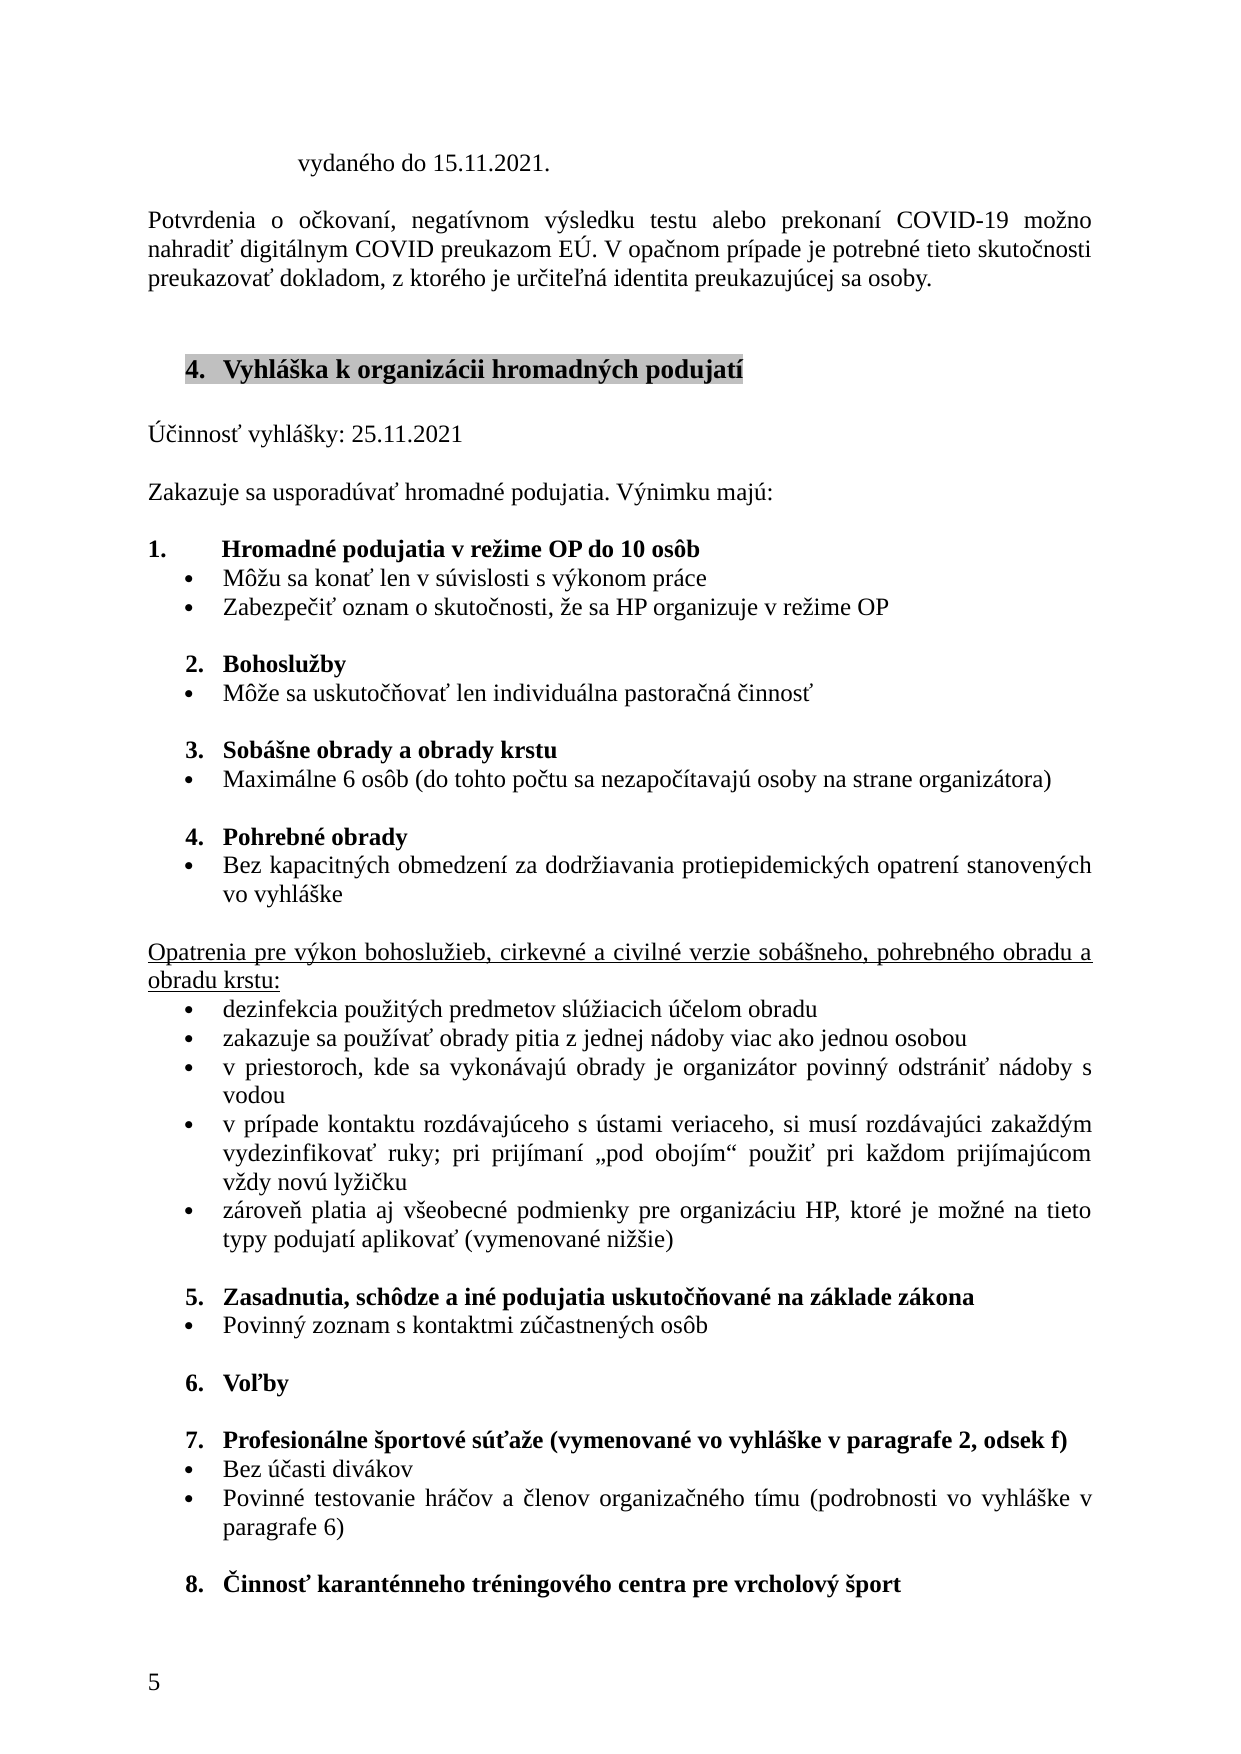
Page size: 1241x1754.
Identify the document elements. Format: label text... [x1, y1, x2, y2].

list Maximálne 6 osôb (do tohto počtu sa nezapočítavajú osoby na strane organizátora) [185, 764, 1093, 793]
list Môže sa uskutočňovať len individuálna pastoračná činnosť [185, 678, 1093, 707]
text Opatrenia pre výkon bohoslužieb, cirkevné a civilné verzie sobášneho, pohrebného obradu a [148, 937, 1093, 962]
list Zabezpečiť oznam o skutočnosti, že sa HP organizuje v režime OP [185, 592, 1093, 621]
list Pohrebné obrady [185, 822, 1093, 851]
text Potvrdenia o očkovaní, negatívnom výsledku testu alebo prekonaní COVID-19 možno nahradiť digitálnym COVID preukazom EÚ. V opačnom prípade je potrebné tieto skutočnosti preukazovať dokladom, z ktorého je určiteľná identita preukazujúcej sa osoby. [148, 205, 1093, 291]
list Môžu sa konať len v súvislosti s výkonom práce [185, 563, 1093, 592]
text Zakazuje sa usporadúvať hromadné podujatia. Výnimku majú: [148, 477, 1093, 506]
list Sobášne obrady a obrady krstu [185, 736, 1093, 764]
list zakazuje sa používať obrady pitia z jednej nádoby viac ako jednou osobou [185, 1023, 1093, 1052]
list v priestoroch, kde sa vykonávajú obrady je organizátor povinný odstrániť nádoby s vodou [185, 1052, 1093, 1109]
text Účinnosť vyhlášky: 25.11.2021 [148, 419, 1093, 448]
list Zasadnutia, schôdze a iné podujatia uskutočňované na základe zákona [185, 1282, 1093, 1311]
list Činnosť karanténneho tréningového centra pre vrcholový šport [185, 1569, 1093, 1598]
list vydaného do 15.11.2021. [260, 148, 1093, 176]
list v prípade kontaktu rozdávajúceho s ústami veriaceho, si musí rozdávajúci zakaždým vydezinfikovať ruky; pri prijímaní „pod obojím“ použiť pri každom prijímajúcom vždy novú lyžičku [185, 1109, 1093, 1196]
list Bohoslužby [185, 649, 1093, 678]
list Povinné testovanie hráčov a členov organizačného tímu (podrobnosti vo vyhláške v paragrafe 6) [185, 1483, 1093, 1541]
subtitle Vyhláška k organizácii hromadných podujatí [185, 353, 1093, 384]
list Profesionálne športové súťaže (vymenované vo vyhláške v paragrafe 2, odsek f) [185, 1426, 1093, 1454]
text obradu krstu: [148, 963, 1093, 994]
list Povinný zoznam s kontaktmi zúčastnených osôb [185, 1311, 1093, 1339]
list Voľby [185, 1368, 1093, 1397]
list zároveň platia aj všeobecné podmienky pre organizáciu HP, ktoré je možné na tieto typy podujatí aplikovať (vymenované nižšie) [185, 1196, 1093, 1253]
text 1. Hromadné podujatia v režime OP do 10 osôb [148, 534, 1093, 563]
list Bez účasti divákov [185, 1454, 1093, 1483]
list dezinfekcia použitých predmetov slúžiacich účelom obradu [185, 994, 1093, 1023]
list Bez kapacitných obmedzení za dodržiavania protiepidemických opatrení stanovených vo vyhláške [185, 851, 1093, 908]
